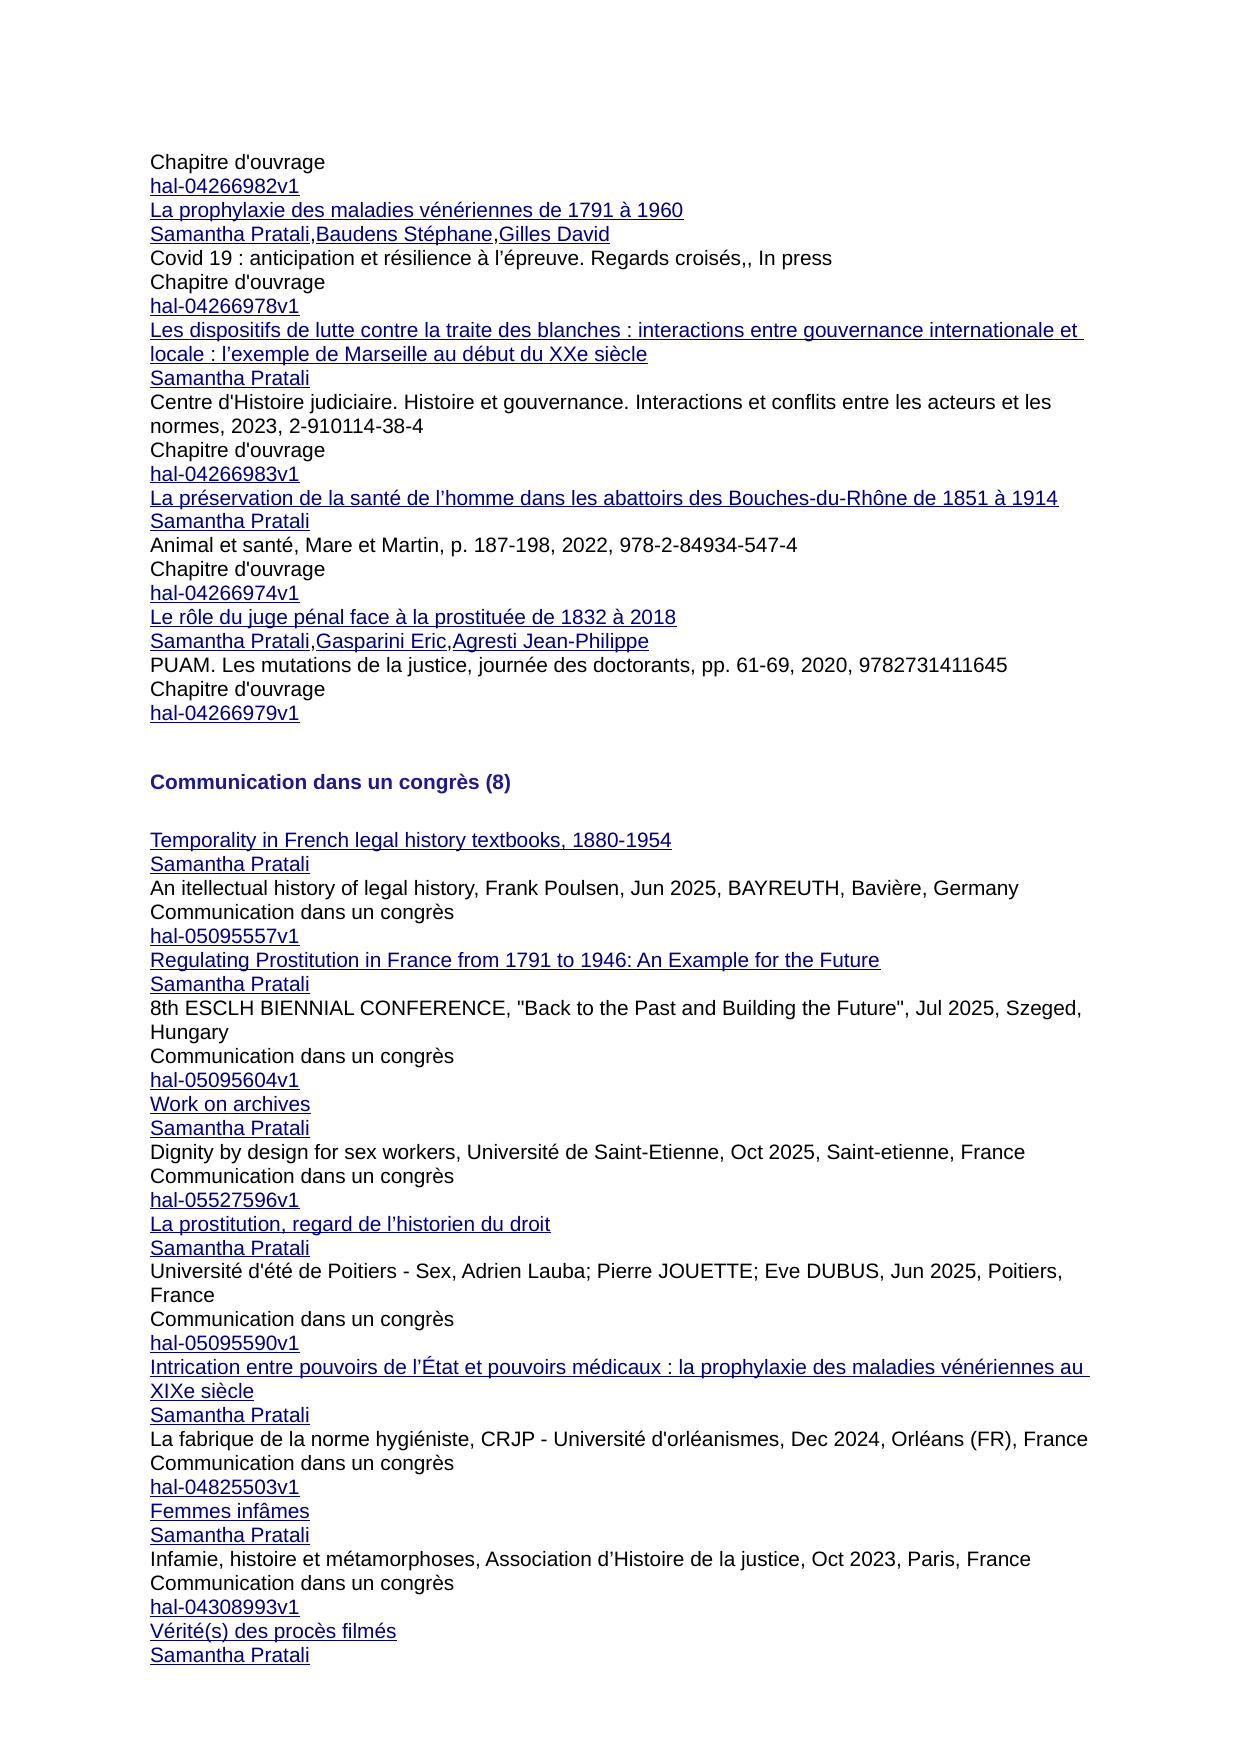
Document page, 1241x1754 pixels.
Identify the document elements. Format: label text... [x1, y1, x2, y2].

table_cell La prophylaxie des maladies vénériennes de 1791 à 1960 Samantha Pratali,Baudens Stéphane,Gilles David Covid 19 : anticipation et résilience à l’épreuve. Regards croisés,, In press Chapitre d'ouvrage hal-04266978v1 [150, 198, 1090, 318]
table_cell Regulating Prostitution in France from 1791 to 1946: An Example for the Future Samantha Pratali 8th ESCLH BIENNIAL CONFERENCE, "Back to the Past and Building the Future", Jul 2025, Szeged, Hungary Communication dans un congrès hal-05095604v1 [150, 948, 1090, 1092]
table_cell La préservation de la santé de l’homme dans les abattoirs des Bouches-du-Rhône de 1851 à 1914 Samantha Pratali Animal et santé, Mare et Martin, p. 187-198, 2022, 978-2-84934-547-4 Chapitre d'ouvrage hal-04266974v1 [150, 485, 1090, 605]
table_cell Vérité(s) des procès filmés Samantha Pratali [150, 1619, 1090, 1667]
table_cell XIXe siècle Samantha Pratali La fabrique de la norme hygiéniste, CRJP - Université d'orléanismes, Dec 2024, Orléans (FR), France Communication dans un congrès hal-04825503v1 [150, 1377, 1090, 1499]
table_cell Intrication entre pouvoirs de l’État et pouvoirs médicaux : la prophylaxie des maladies vénériennes au [150, 1355, 1090, 1376]
table_cell Les dispositifs de lutte contre la traite des blanches : interactions entre gouvernance internationale et locale : l’exemple de Marseille au début du XXe siècle Samantha Pratali Centre d'Histoire judiciaire. Histoire et gouvernance. Interactions et conflits entre les acteurs et les normes, 2023, 2-910114-38-4 Chapitre d'ouvrage hal-04266983v1 [150, 318, 1090, 485]
table_cell Chapitre d'ouvrage hal-04266982v1 [150, 150, 1090, 198]
subtitle Communication dans un congrès (8) [150, 770, 1090, 794]
table_header Temporality in French legal history textbooks, 1880-1954 Samantha Pratali An itellectual history of legal history, Frank Poulsen, Jun 2025, BAYREUTH, Bavière, Germany Communication dans un congrès hal-05095557v1 [150, 828, 1090, 948]
table_cell Femmes infâmes Samantha Pratali Infamie, histoire et métamorphoses, Association d’Histoire de la justice, Oct 2023, Paris, France Communication dans un congrès hal-04308993v1 [150, 1499, 1090, 1619]
table_cell Le rôle du juge pénal face à la prostituée de 1832 à 2018 Samantha Pratali,Gasparini Eric,Agresti Jean-Philippe PUAM. Les mutations de la justice, journée des doctorants, pp. 61-69, 2020, 9782731411645 Chapitre d'ouvrage hal-04266979v1 [150, 605, 1090, 725]
table_cell Work on archives Samantha Pratali Dignity by design for sex workers, Université de Saint-Etienne, Oct 2025, Saint-etienne, France Communication dans un congrès hal-05527596v1 [150, 1092, 1090, 1211]
table_cell La prostitution, regard de l’historien du droit Samantha Pratali Université d'été de Poitiers - Sex, Adrien Lauba; Pierre JOUETTE; Eve DUBUS, Jun 2025, Poitiers, France Communication dans un congrès hal-05095590v1 [150, 1211, 1090, 1355]
